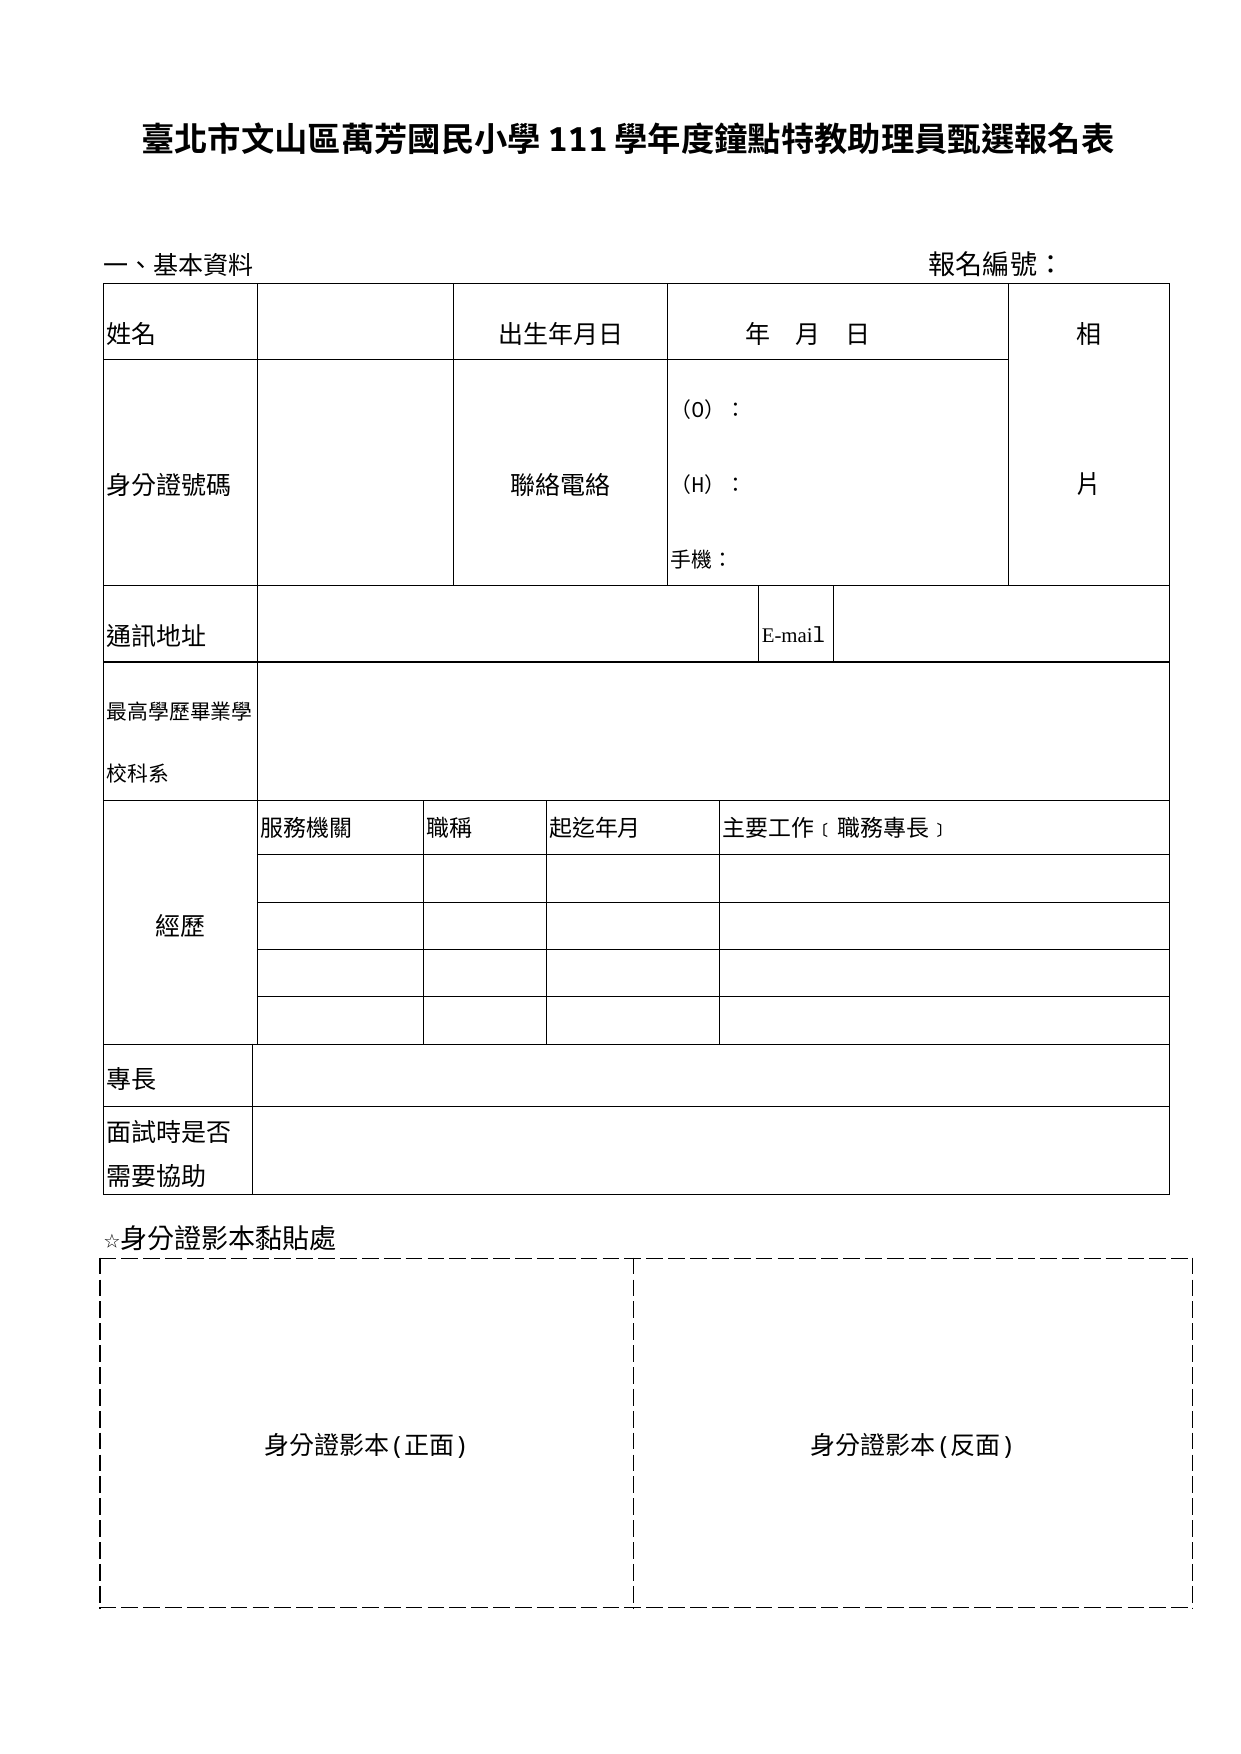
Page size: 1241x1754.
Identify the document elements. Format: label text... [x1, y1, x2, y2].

table_cell （O）： （H）： 手機： [668, 360, 1008, 585]
table_cell 主要工作﹝職務專長﹞ [720, 801, 1169, 854]
table_header 姓名 [104, 284, 257, 359]
table_cell [258, 997, 423, 1043]
table_cell [547, 997, 719, 1043]
table_cell [547, 855, 719, 902]
table_cell [258, 360, 453, 585]
table_cell [424, 855, 546, 902]
table_cell 起迄年月 [547, 801, 719, 854]
table_cell 身分證號碼 [104, 360, 257, 585]
table_cell [258, 855, 423, 902]
table_cell [258, 903, 423, 949]
table_cell [547, 903, 719, 949]
table_header 身分證影本(反面) [634, 1258, 1193, 1607]
table_cell [834, 586, 1169, 661]
table_header 相 片 [1009, 284, 1169, 585]
table_cell 服務機關 [258, 801, 423, 854]
table_cell 經歷 [104, 801, 257, 1043]
table_cell [720, 855, 1169, 902]
table_cell [253, 1107, 1169, 1194]
table_cell 聯絡電絡 [454, 360, 667, 585]
table_cell [258, 663, 1169, 800]
table_cell [547, 950, 719, 996]
table_cell [424, 950, 546, 996]
table_header [258, 284, 453, 359]
table_cell [258, 950, 423, 996]
table_cell [720, 903, 1169, 949]
table_cell [258, 586, 758, 661]
table_header 出生年月日 [454, 284, 667, 359]
table_cell 通訊地址 [104, 586, 257, 661]
text 一、基本資料 報名編號： [103, 221, 1167, 283]
table_cell 面試時是否需要協助 [104, 1107, 252, 1194]
table_cell [253, 1045, 1169, 1106]
text ☆身分證影本黏貼處 [103, 1195, 1167, 1258]
table_cell [424, 903, 546, 949]
table_cell [720, 950, 1169, 996]
table_cell 最高學歷畢業學校科系 [104, 663, 257, 800]
table_cell E-mail [759, 586, 833, 661]
table_cell 專長 [104, 1045, 252, 1106]
table_cell [720, 997, 1169, 1043]
text 臺北市文山區萬芳國民小學111學年度鐘點特教助理員甄選報名表 [89, 96, 1167, 158]
table_header 年 月 日 [668, 284, 1008, 359]
table_cell 職稱 [424, 801, 546, 854]
table_cell [424, 997, 546, 1043]
table_header 身分證影本(正面) [100, 1258, 633, 1607]
